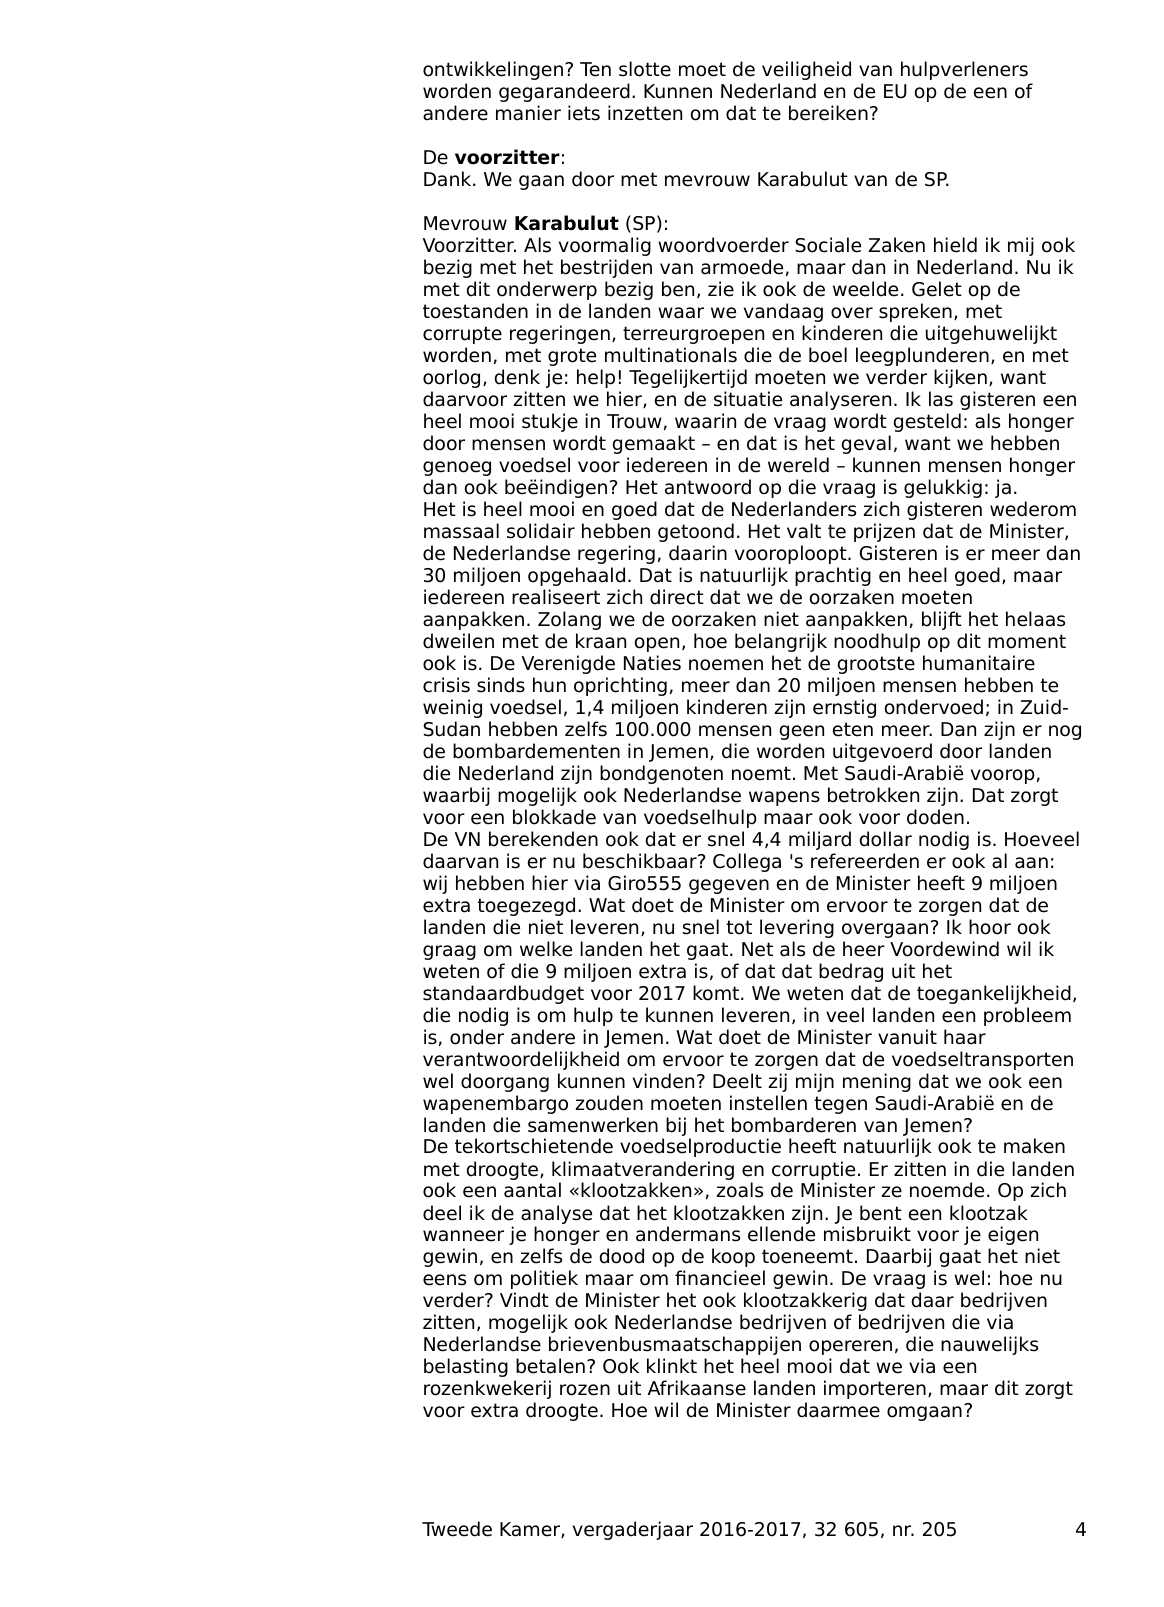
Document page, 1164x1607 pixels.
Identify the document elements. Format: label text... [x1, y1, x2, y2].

text De tekortschietende voedselproductie heeft natuurlijk ook te maken met droogte, klimaatverandering en corruptie. Er zitten in die landen ook een aantal «klootzakken», zoals de Minister ze noemde. Op zich deel ik de analyse dat het klootzakken zijn. Je bent een klootzak wanneer je honger en andermans ellende misbruikt voor je eigen gewin, en zelfs de dood op de koop toeneemt. Daarbij gaat het niet eens om politiek maar om financieel gewin. De vraag is wel: hoe nu verder? Vindt de Minister het ook klootzakkerig dat daar bedrijven zitten, mogelijk ook Nederlandse bedrijven of bedrijven die via Nederlandse brievenbusmaatschappijen opereren, die nauwelijks belasting betalen? Ook klinkt het heel mooi dat we via een rozenkwekerij rozen uit Afrikaanse landen importeren, maar dit zorgt voor extra droogte. Hoe wil de Minister daarmee omgaan? [422, 1136, 1087, 1422]
text Dank. We gaan door met mevrouw Karabulut van de SP. [422, 169, 1087, 191]
text De VN berekenden ook dat er snel 4,4 miljard dollar nodig is. Hoeveel daarvan is er nu beschikbaar? Collega 's refereerden er ook al aan: wij hebben hier via Giro555 gegeven en de Minister heeft 9 miljoen extra toegezegd. Wat doet de Minister om ervoor te zorgen dat de landen die niet leveren, nu snel tot levering overgaan? Ik hoor ook graag om welke landen het gaat. Net als de heer Voordewind wil ik weten of die 9 miljoen extra is, of dat dat bedrag uit het standaardbudget voor 2017 komt. We weten dat de toegankelijkheid, die nodig is om hulp te kunnen leveren, in veel landen een probleem is, onder andere in Jemen. Wat doet de Minister vanuit haar verantwoordelijkheid om ervoor te zorgen dat de voedseltransporten wel doorgang kunnen vinden? Deelt zij mijn mening dat we ook een wapenembargo zouden moeten instellen tegen Saudi-Arabië en de landen die samenwerken bij het bombarderen van Jemen? [422, 829, 1087, 1136]
text Mevrouw Karabulut (SP): [422, 213, 1087, 235]
text ontwikkelingen? Ten slotte moet de veiligheid van hulpverleners worden gegarandeerd. Kunnen Nederland en de EU op de een of andere manier iets inzetten om dat te bereiken? [422, 59, 1087, 125]
text Voorzitter. Als voormalig woordvoerder Sociale Zaken hield ik mij ook bezig met het bestrijden van armoede, maar dan in Nederland. Nu ik met dit onderwerp bezig ben, zie ik ook de weelde. Gelet op de toestanden in de landen waar we vandaag over spreken, met corrupte regeringen, terreurgroepen en kinderen die uitgehuwelijkt worden, met grote multinationals die de boel leegplunderen, en met oorlog, denk je: help! Tegelijkertijd moeten we verder kijken, want daarvoor zitten we hier, en de situatie analyseren. Ik las gisteren een heel mooi stukje in Trouw, waarin de vraag wordt gesteld: als honger door mensen wordt gemaakt – en dat is het geval, want we hebben genoeg voedsel voor iedereen in de wereld – kunnen mensen honger dan ook beëindigen? Het antwoord op die vraag is gelukkig: ja. [422, 235, 1087, 499]
text De voorzitter: [422, 147, 1087, 169]
text Het is heel mooi en goed dat de Nederlanders zich gisteren wederom massaal solidair hebben getoond. Het valt te prijzen dat de Minister, de Nederlandse regering, daarin vooroploopt. Gisteren is er meer dan 30 miljoen opgehaald. Dat is natuurlijk prachtig en heel goed, maar iedereen realiseert zich direct dat we de oorzaken moeten aanpakken. Zolang we de oorzaken niet aanpakken, blijft het helaas dweilen met de kraan open, hoe belangrijk noodhulp op dit moment ook is. De Verenigde Naties noemen het de grootste humanitaire crisis sinds hun oprichting, meer dan 20 miljoen mensen hebben te weinig voedsel, 1,4 miljoen kinderen zijn ernstig ondervoed; in Zuid-Sudan hebben zelfs 100.000 mensen geen eten meer. Dan zijn er nog de bombardementen in Jemen, die worden uitgevoerd door landen die Nederland zijn bondgenoten noemt. Met Saudi-Arabië voorop, waarbij mogelijk ook Nederlandse wapens betrokken zijn. Dat zorgt voor een blokkade van voedselhulp maar ook voor doden. [422, 499, 1087, 829]
